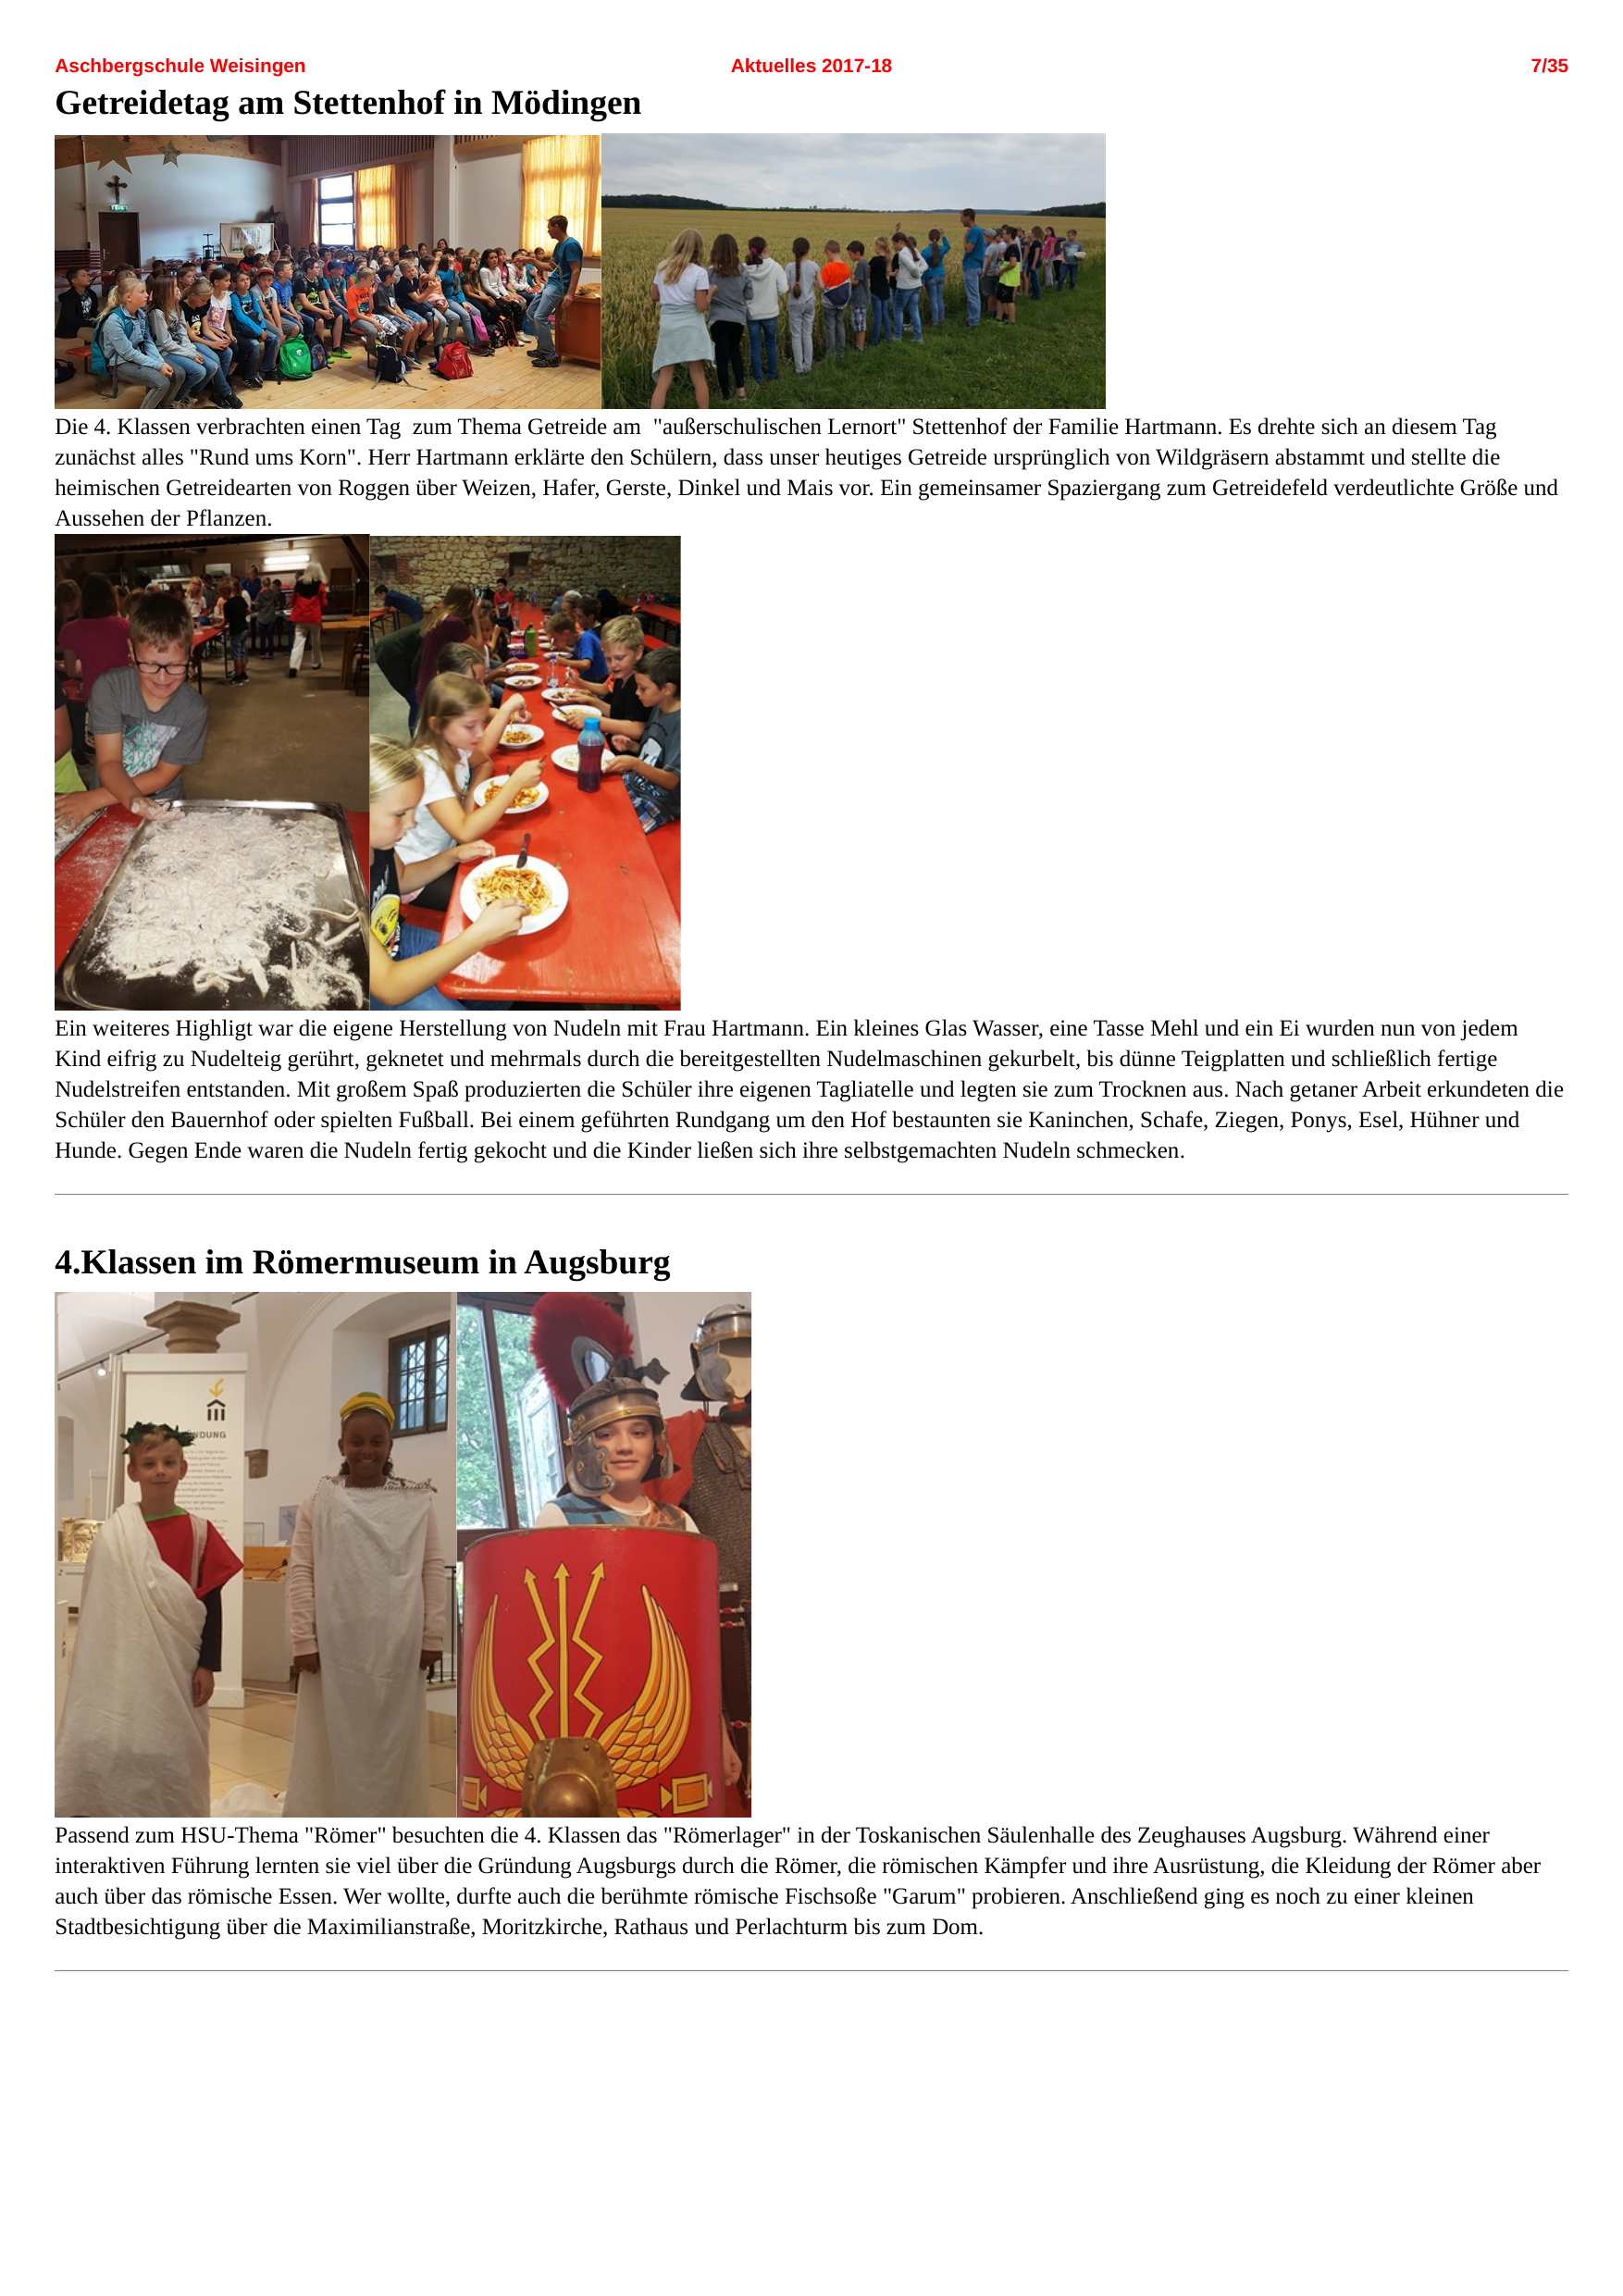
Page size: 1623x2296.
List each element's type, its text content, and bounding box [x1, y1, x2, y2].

text Die 4. Klassen verbrachten einen Tag zum Thema Getreide am "außerschulischen Lernort" Stettenhof der Familie Hartmann. Es drehte sich an diesem Tag zunächst alles "Rund ums Korn". Herr Hartmann erklärte den Schülern, dass unser heutiges Getreide ursprünglich von Wildgräsern abstammt und stellte die heimischen Getreidearten von Roggen über Weizen, Hafer, Gerste, Dinkel und Mais vor. Ein gemeinsamer Spaziergang zum Getreidefeld verdeutlichte Größe und Aussehen der Pflanzen. Ein weiteres Highligt war die eigene Herstellung von Nudeln mit Frau Hartmann. Ein kleines Glas Wasser, eine Tasse Mehl und ein Ei wurden nun von jedem Kind eifrig zu Nudelteig gerührt, geknetet und mehrmals durch die bereitgestellten Nudelmaschinen gekurbelt, bis dünne Teigplatten und schließlich fertige Nudelstreifen entstanden. Mit großem Spaß produzierten die Schüler ihre eigenen Tagliatelle und legten sie zum Trocknen aus. Nach getaner Arbeit erkundeten die Schüler den Bauernhof oder spielten Fußball. Bei einem geführten Rundgang um den Hof bestaunten sie Kaninchen, Schafe, Ziegen, Ponys, Esel, Hühner und Hunde. Gegen Ende waren die Nudeln fertig gekocht und die Kinder ließen sich ihre selbstgemachten Nudeln schmecken. [55, 133, 1568, 1163]
text Passend zum HSU-Thema "Römer" besuchten die 4. Klassen das "Römerlager" in der Toskanischen Säulenhalle des Zeughauses Augsburg. Während einer interaktiven Führung lernten sie viel über die Gründung Augsburgs durch die Römer, die römischen Kämpfer und ihre Ausrüstung, die Kleidung der Römer aber auch über das römische Essen. Wer wollte, durfte auch die berühmte römische Fischsoße "Garum" probieren. Anschließend ging es noch zu einer kleinen Stadtbesichtigung über die Maximilianstraße, Moritzkirche, Rathaus und Perlachturm bis zum Dom. [55, 1293, 1568, 1940]
picture [55, 1292, 752, 1818]
subtitle 4.Klassen im Römermuseum in Augsburg [55, 1241, 1568, 1281]
subtitle Getreidetag am Stettenhof in Mödingen [55, 82, 1568, 122]
picture [55, 133, 1106, 409]
picture [55, 534, 681, 1011]
